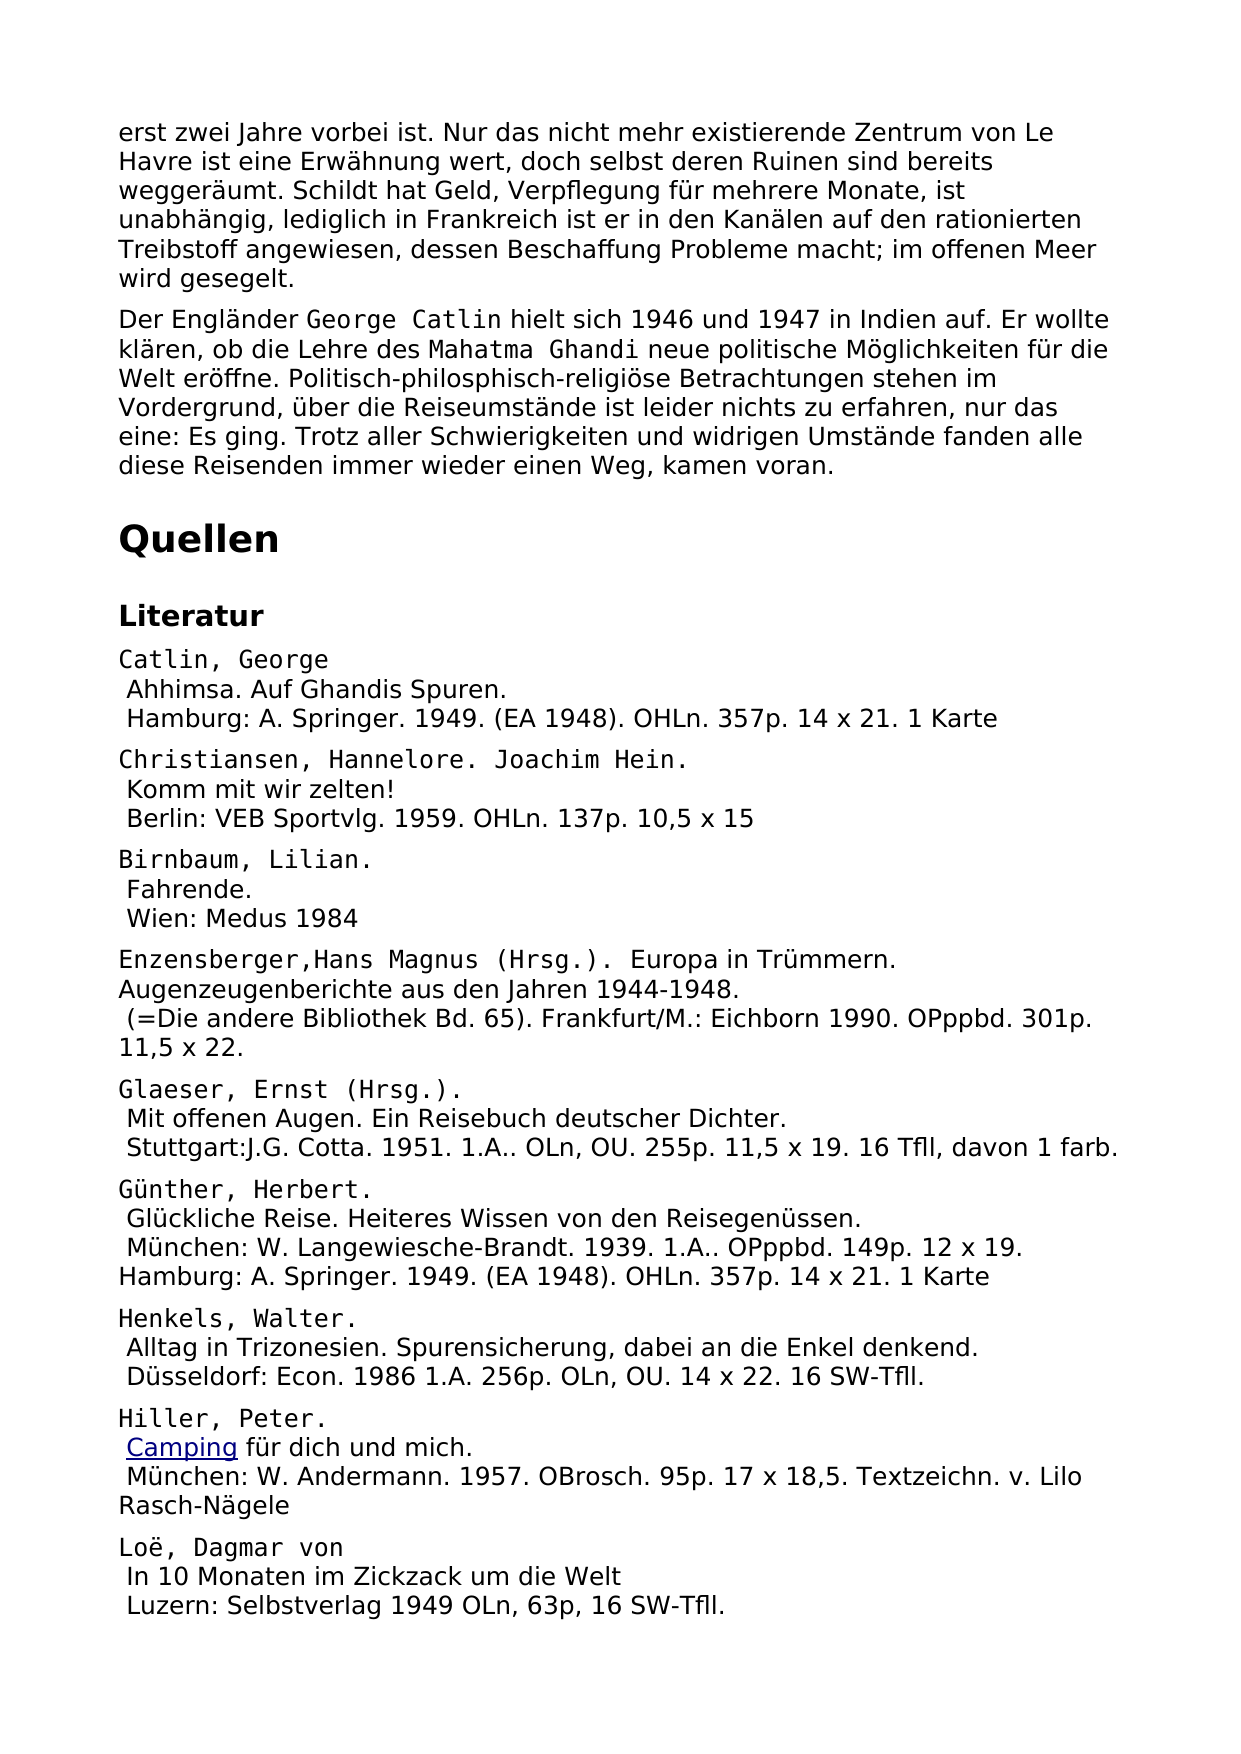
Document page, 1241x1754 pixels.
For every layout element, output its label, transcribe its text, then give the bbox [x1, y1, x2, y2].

subtitle Literatur [118, 599, 1122, 633]
text erst zwei Jahre vorbei ist. Nur das nicht mehr existierende Zentrum von Le Havre ist eine Erwähnung wert, doch selbst deren Ruinen sind bereits weggeräumt. Schildt hat Geld, Verpflegung für mehrere Monate, ist unabhängig, lediglich in Frankreich ist er in den Kanälen auf den rationierten Treibstoff angewiesen, dessen Beschaffung Probleme macht; im offenen Meer wird gesegelt. [118, 118, 1122, 293]
text Hiller, Peter. Camping für dich und mich. München: W. Andermann. 1957. OBrosch. 95p. 17 x 18,5. Textzeichn. v. Lilo Rasch-Nägele [118, 1404, 1122, 1521]
text Günther, Herbert. Glückliche Reise. Heiteres Wissen von den Reisegenüssen. München: W. Langewiesche-Brandt. 1939. 1.A.. OPppbd. 149p. 12 x 19. Hamburg: A. Springer. 1949. (EA 1948). OHLn. 357p. 14 x 21. 1 Karte [118, 1175, 1122, 1292]
subtitle Quellen [118, 518, 1122, 562]
text Enzensberger,Hans Magnus (Hrsg.). Europa in Trümmern. Augenzeugenberichte aus den Jahren 1944-1948. (=Die andere Bibliothek Bd. 65). Frankfurt/M.: Eichborn 1990. OPppbd. 301p. 11,5 x 22. [118, 946, 1122, 1062]
text Glaeser, Ernst (Hrsg.). Mit offenen Augen. Ein Reisebuch deutscher Dichter. Stuttgart:J.G. Cotta. 1951. 1.A.. OLn, OU. 255p. 11,5 x 19. 16 Tfll, davon 1 farb. [118, 1075, 1122, 1162]
text Catlin, George Ahhimsa. Auf Ghandis Spuren. Hamburg: A. Springer. 1949. (EA 1948). OHLn. 357p. 14 x 21. 1 Karte [118, 646, 1122, 733]
text Christiansen, Hannelore. Joachim Hein. Komm mit wir zelten! Berlin: VEB Sportvlg. 1959. OHLn. 137p. 10,5 x 15 [118, 746, 1122, 833]
text Birnbaum, Lilian. Fahrende. Wien: Medus 1984 [118, 846, 1122, 933]
text Der Engländer George Catlin hielt sich 1946 und 1947 in Indien auf. Er wollte klären, ob die Lehre des Mahatma Ghandi neue politische Möglichkeiten für die Welt eröffne. Politisch-philosphisch-religiöse Betrachtungen stehen im Vordergrund, über die Reiseumstände ist leider nichts zu erfahren, nur das eine: Es ging. Trotz aller Schwierigkeiten und widrigen Umstände fanden alle diese Reisenden immer wieder einen Weg, kamen voran. [118, 306, 1122, 481]
text Henkels, Walter. Alltag in Trizonesien. Spurensicherung, dabei an die Enkel denkend. Düsseldorf: Econ. 1986 1.A. 256p. OLn, OU. 14 x 22. 16 SW-Tfll. [118, 1304, 1122, 1392]
text Loë, Dagmar von In 10 Monaten im Zickzack um die Welt Luzern: Selbstverlag 1949 OLn, 63p, 16 SW-Tfll. [118, 1533, 1122, 1621]
